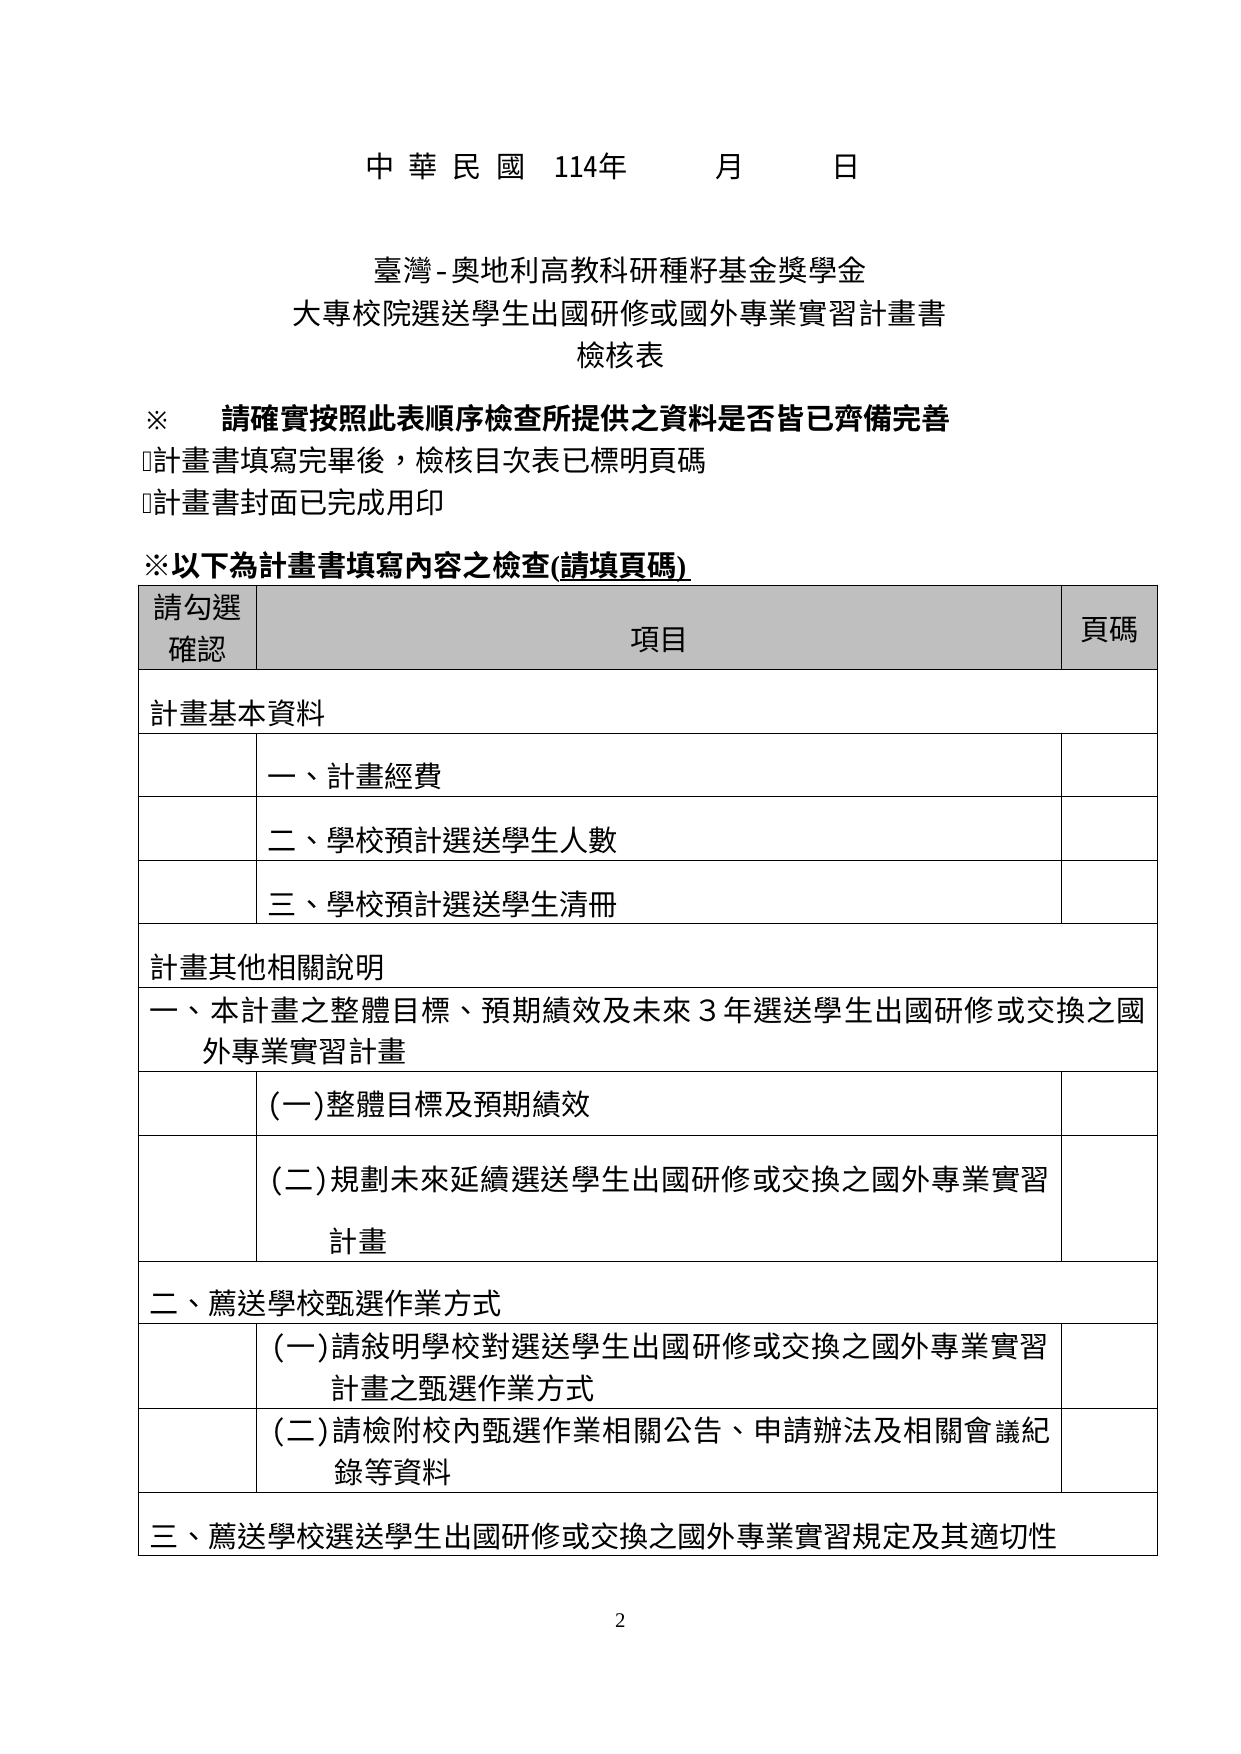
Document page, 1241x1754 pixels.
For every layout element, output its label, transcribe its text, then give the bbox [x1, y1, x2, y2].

table_cell 一、本計畫之整體目標、預期績效及未來３年選送學生出國研修或交換之國外專業實習計畫 [139, 988, 1157, 1071]
table_cell [139, 734, 256, 796]
table_cell 三、學校預計選送學生清冊 [257, 861, 1061, 923]
table_cell (一)整體目標及預期績效 [257, 1072, 1061, 1134]
text 檢核表 [142, 333, 1098, 375]
table_cell [139, 1324, 256, 1407]
table_cell (二)規劃未來延續選送學生出國研修或交換之國外專業實習計畫 [257, 1136, 1061, 1261]
table_cell [139, 861, 256, 923]
table_cell [1062, 797, 1157, 859]
text ※以下為計畫書填寫內容之檢查(請填頁碼) [142, 522, 1098, 584]
table_cell (一)請敍明學校對選送學生出國研修或交換之國外專業實習計畫之甄選作業方式 [257, 1324, 1061, 1407]
table_cell 三、薦送學校選送學生出國研修或交換之國外專業實習規定及其適切性 [139, 1493, 1157, 1555]
list 請確實按照此表順序檢查所提供之資料是否皆已齊備完善 [142, 375, 1098, 437]
text 大專校院選送學生出國研修或國外專業實習計畫書 [142, 290, 1098, 333]
table_cell [1062, 1072, 1157, 1134]
table_cell 二、學校預計選送學生人數 [257, 797, 1061, 859]
table_cell [139, 1136, 256, 1261]
text 計畫書填寫完畢後，檢核目次表已標明頁碼 [142, 437, 1098, 480]
table_header 項目 [257, 586, 1061, 669]
table_cell [139, 797, 256, 859]
table_header 頁碼 [1062, 586, 1157, 669]
table_header 請勾選 確認 [139, 586, 256, 669]
table_cell 計畫基本資料 [139, 670, 1157, 732]
table_cell [1062, 1324, 1157, 1407]
table_cell [139, 1072, 256, 1134]
text 臺灣-奧地利高教科研種籽基金獎學金 [142, 248, 1098, 290]
text 中 華 民 國 114年 月 日 [142, 123, 1098, 185]
table_cell [1062, 861, 1157, 923]
table_cell [139, 1409, 256, 1492]
table_cell (二)請檢附校內甄選作業相關公告、申請辦法及相關會議紀錄等資料 [257, 1409, 1061, 1492]
table_cell 計畫其他相關說明 [139, 924, 1157, 987]
text 計畫書封面已完成用印 [142, 480, 1098, 522]
table_cell [1062, 734, 1157, 796]
table_cell 二、薦送學校甄選作業方式 [139, 1262, 1157, 1323]
table_cell [1062, 1409, 1157, 1492]
table_cell [1062, 1136, 1157, 1261]
table_cell 一、計畫經費 [257, 734, 1061, 796]
